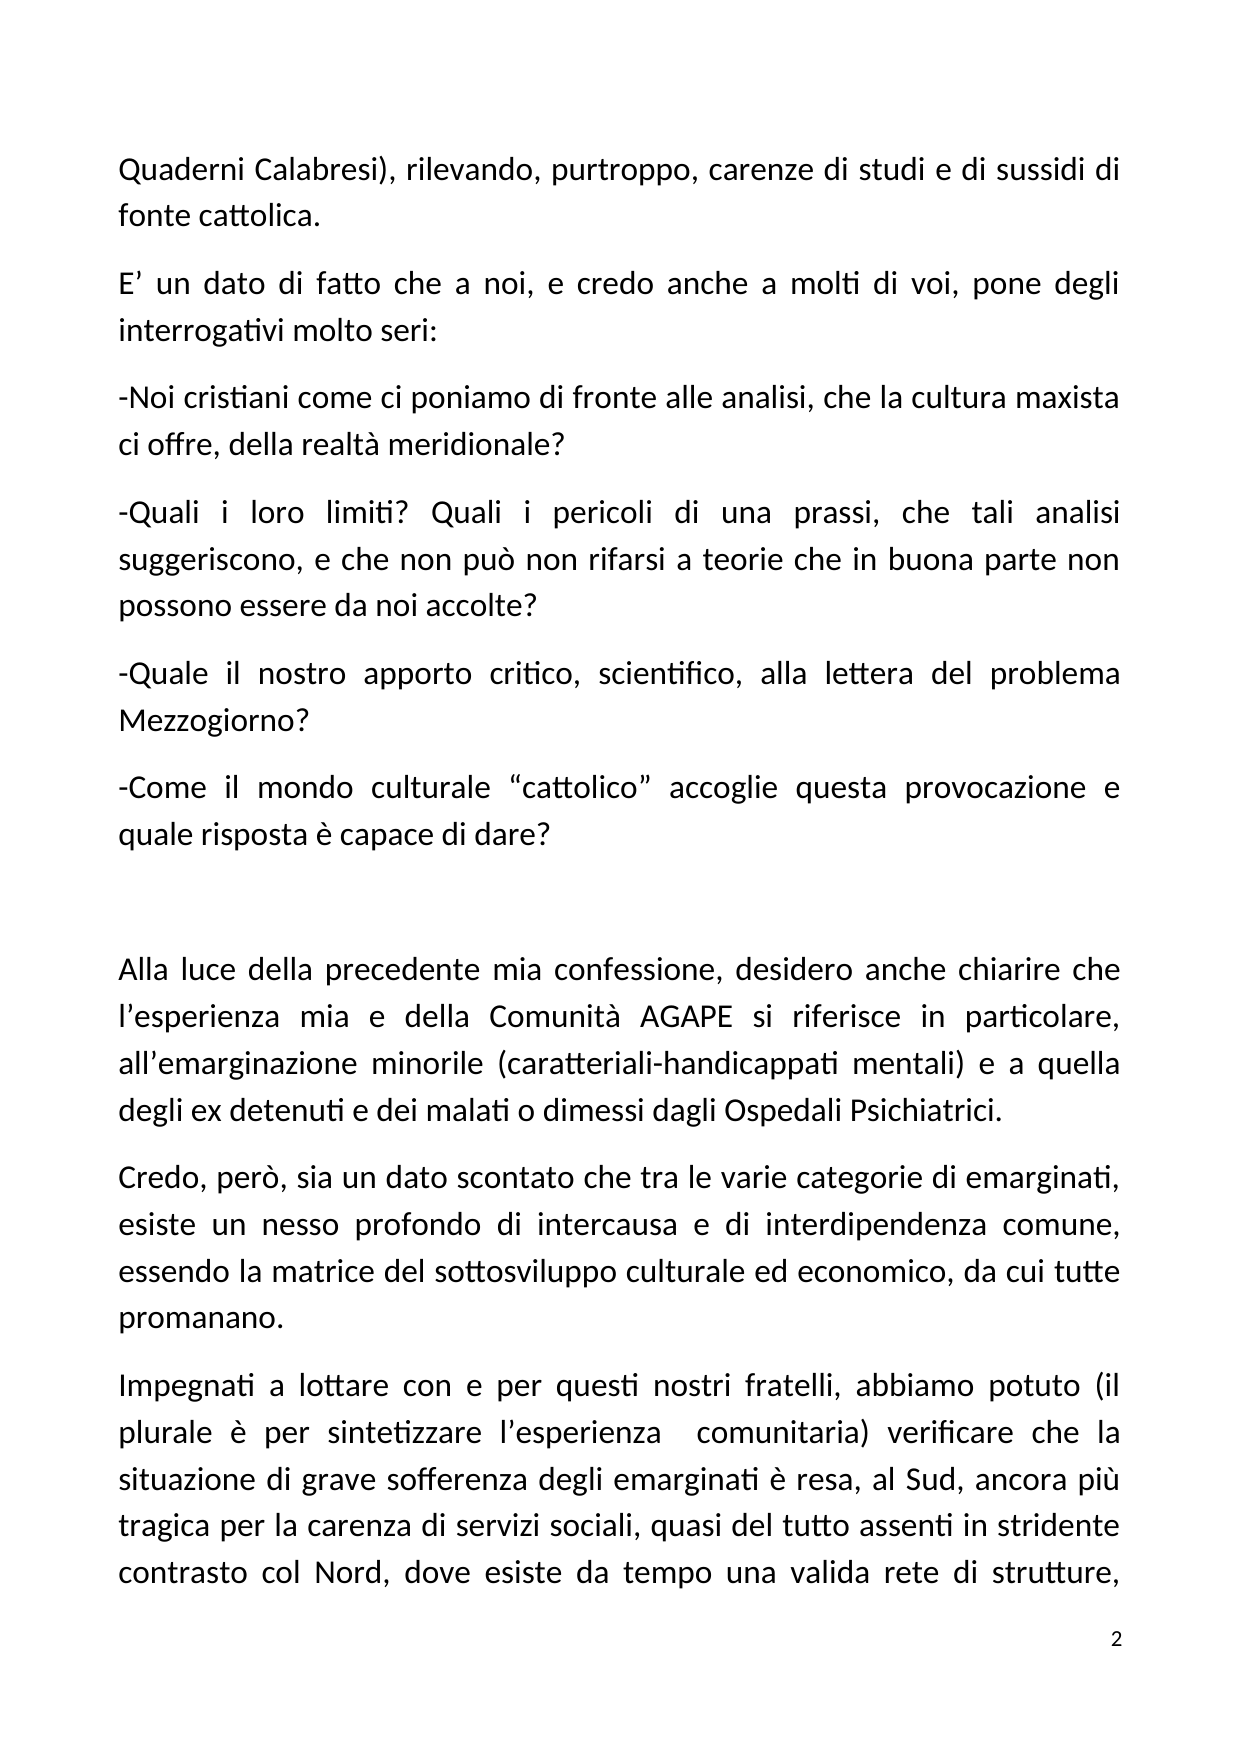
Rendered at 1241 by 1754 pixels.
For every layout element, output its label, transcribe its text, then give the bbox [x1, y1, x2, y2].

text Impegnati a lottare con e per questi nostri fratelli, abbiamo potuto (il plurale è per sintetizzare l’esperienza comunitaria) verificare che la situazione di grave sofferenza degli emarginati è resa, al Sud, ancora più tragica per la carenza di servizi sociali, quasi del tutto assenti in stridente contrasto col Nord, dove esiste da tempo una valida rete di strutture, [118, 1364, 1122, 1592]
text Alla luce della precedente mia confessione, desidero anche chiarire che l’esperienza mia e della Comunità AGAPE si riferisce in particolare, all’emarginazione minorile (caratteriali-handicappati mentali) e a quella degli ex detenuti e dei malati o dimessi dagli Ospedali Psichiatrici. [118, 948, 1122, 1129]
text -Come il mondo culturale “cattolico” accoglie questa provocazione e quale risposta è capace di dare? [118, 766, 1122, 854]
text -Quali i loro limiti? Quali i pericoli di una prassi, che tali analisi suggeriscono, e che non può non rifarsi a teorie che in buona parte non possono essere da noi accolte? [118, 491, 1122, 625]
text -Quale il nostro apporto critico, scientifico, alla lettera del problema Mezzogiorno? [118, 652, 1122, 739]
text Quaderni Calabresi), rilevando, purtroppo, carenze di studi e di sussidi di fonte cattolica. [118, 148, 1122, 235]
text E’ un dato di fatto che a noi, e credo anche a molti di voi, pone degli interrogativi molto seri: [118, 262, 1122, 349]
text Credo, però, sia un dato scontato che tra le varie categorie di emarginati, esiste un nesso profondo di intercausa e di interdipendenza comune, essendo la matrice del sottosviluppo culturale ed economico, da cui tutte promanano. [118, 1156, 1122, 1337]
text -Noi cristiani come ci poniamo di fronte alle analisi, che la cultura maxista ci offre, della realtà meridionale? [118, 376, 1122, 464]
